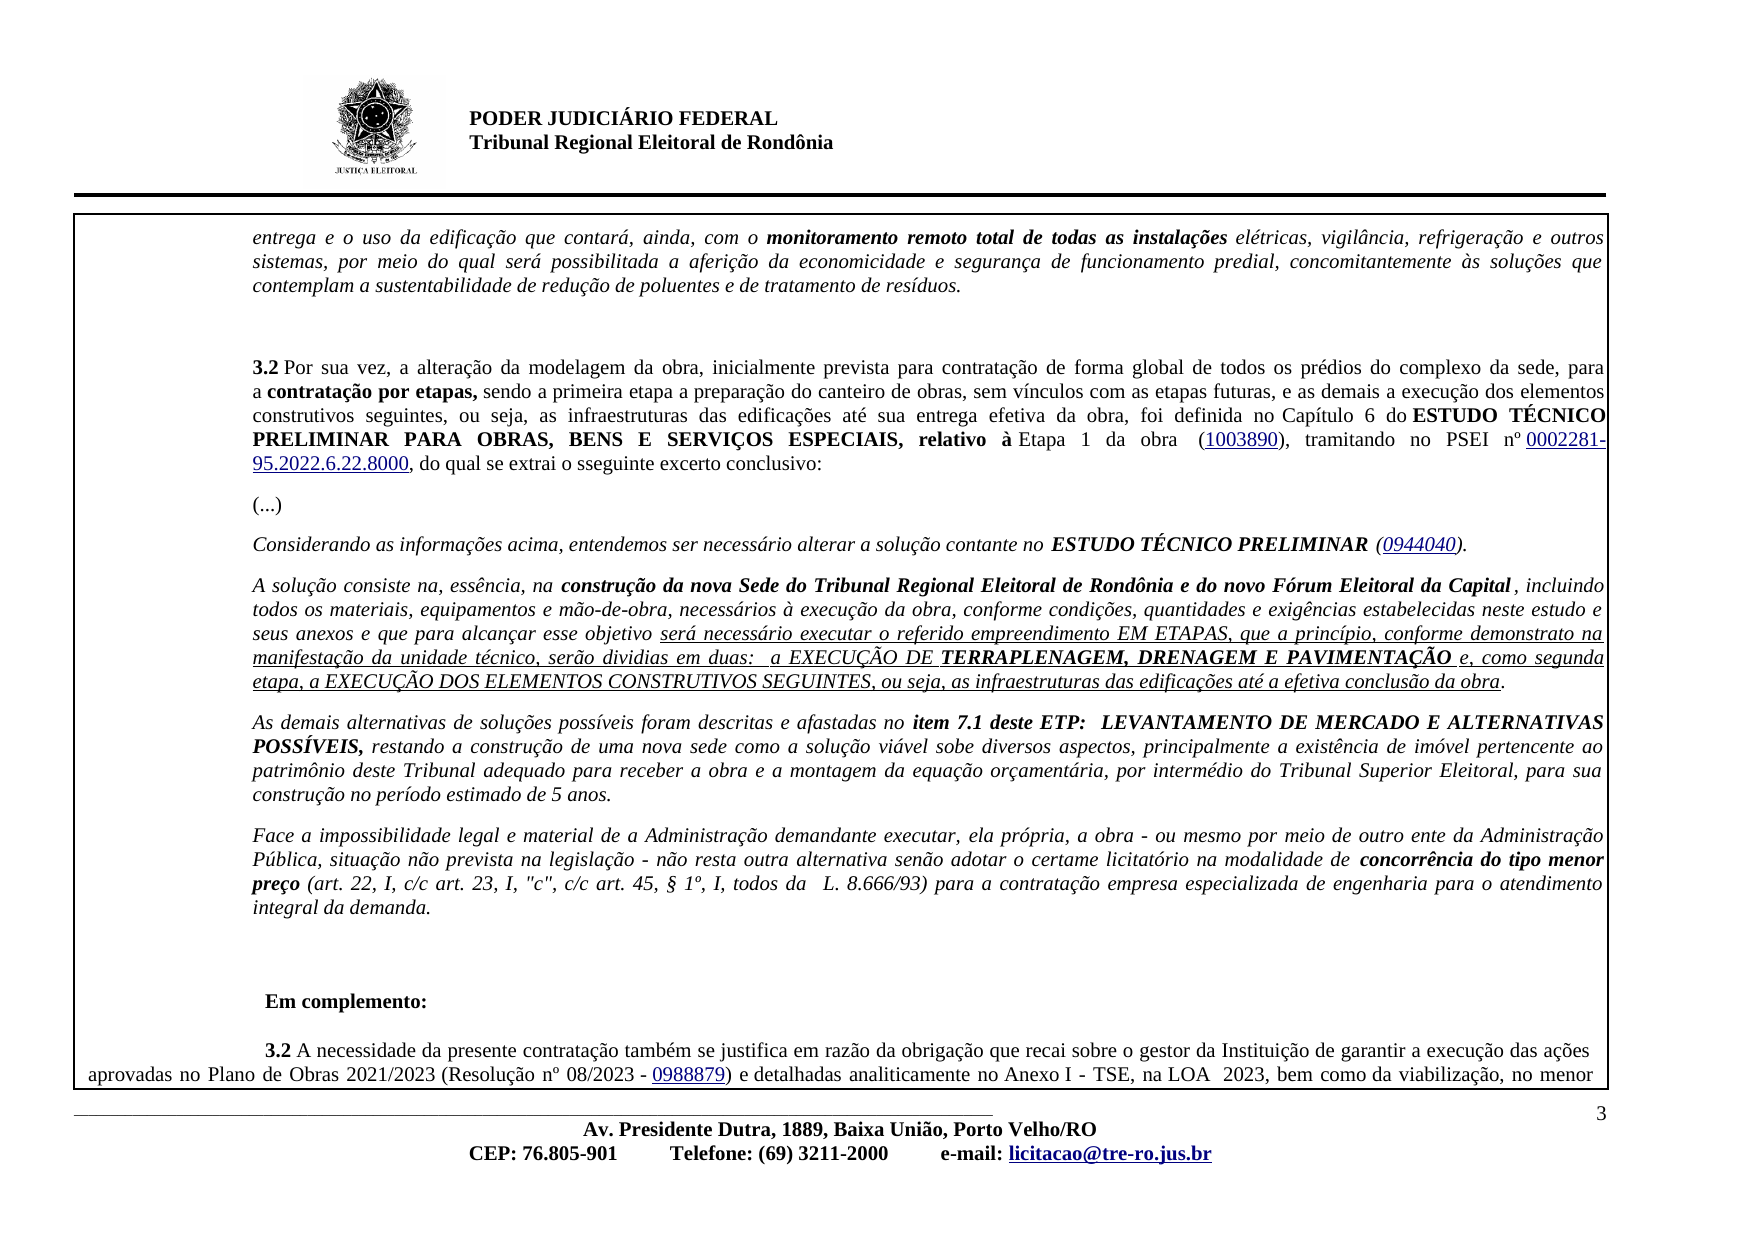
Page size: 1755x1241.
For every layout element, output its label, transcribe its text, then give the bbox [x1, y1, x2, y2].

table_cell entrega e o uso da edificação que contará, ainda, com o monitoramento remoto total de todas as instalações elétricas, vigilância, refrigeração e outros sistemas, por meio do qual será possibilitada a aferição da economicidade e segurança de funcionamento predial, concomitantemente às soluções que contemplam a sustentabilidade de redução de poluentes e de tratamento de resíduos. 3.2 Por sua vez, a alteração da modelagem da obra, inicialmente prevista para contratação de forma global de todos os prédios do complexo da sede, para a contratação por etapas, sendo a primeira etapa a preparação do canteiro de obras, sem vínculos com as etapas futuras, e as demais a execução dos elementos construtivos seguintes, ou seja, as infraestruturas das edificações até sua entrega efetiva da obra, foi definida no Capítulo 6 do ESTUDO TÉCNICO PRELIMINAR PARA OBRAS, BENS E SERVIÇOS ESPECIAIS, relativo à Etapa 1 da obra (1003890), tramitando no PSEI nº 0002281-95.2022.6.22.8000, do qual se extrai o sseguinte excerto conclusivo: (...) Considerando as informações acima, entendemos ser necessário alterar a solução contante no ESTUDO TÉCNICO PRELIMINAR (0944040). A solução consiste na, essência, na construção da nova Sede do Tribunal Regional Eleitoral de Rondônia e do novo Fórum Eleitoral da Capital, incluindo todos os materiais, equipamentos e mão-de-obra, necessários à execução da obra, conforme condições, quantidades e exigências estabelecidas neste estudo e seus anexos e que para alcançar esse objetivo será necessário executar o referido empreendimento EM ETAPAS, que a princípio, conforme demonstrato na manifestação da unidade técnico, serão dividias em duas: a EXECUÇÃO DE TERRAPLENAGEM, DRENAGEM E PAVIMENTAÇÃO e, como segunda etapa, a EXECUÇÃO DOS ELEMENTOS CONSTRUTIVOS SEGUINTES, ou seja, as infraestruturas das edificações até a efetiva conclusão da obra. As demais alternativas de soluções possíveis foram descritas e afastadas no item 7.1 deste ETP: LEVANTAMENTO DE MERCADO E ALTERNATIVAS POSSÍVEIS, restando a construção de uma nova sede como a solução viável sobe diversos aspectos, principalmente a existência de imóvel pertencente ao patrimônio deste Tribunal adequado para receber a obra e a montagem da equação orçamentária, por intermédio do Tribunal Superior Eleitoral, para sua construção no período estimado de 5 anos. Face a impossibilidade legal e material de a Administração demandante executar, ela própria, a obra - ou mesmo por meio de outro ente da Administração Pública, situação não prevista na legislação - não resta outra alternativa senão adotar o certame licitatório na modalidade de concorrência do tipo menor preço (art. 22, I, c/c art. 23, I, "c", c/c art. 45, § 1º, I, todos da L. 8.666/93) para a contratação empresa especializada de engenharia para o atendimento integral da demanda. Em complemento: 3.2 A necessidade da presente contratação também se justifica em razão da obrigação que recai sobre o gestor da Instituição de garantir a execução das ações aprovadas no Plano de Obras 2021/2023 (Resolução nº 08/2023 - 0988879) e detalhadas analiticamente no Anexo I - TSE, na LOA 2023, bem como da viabilização, no menor [75, 215, 1607, 1088]
